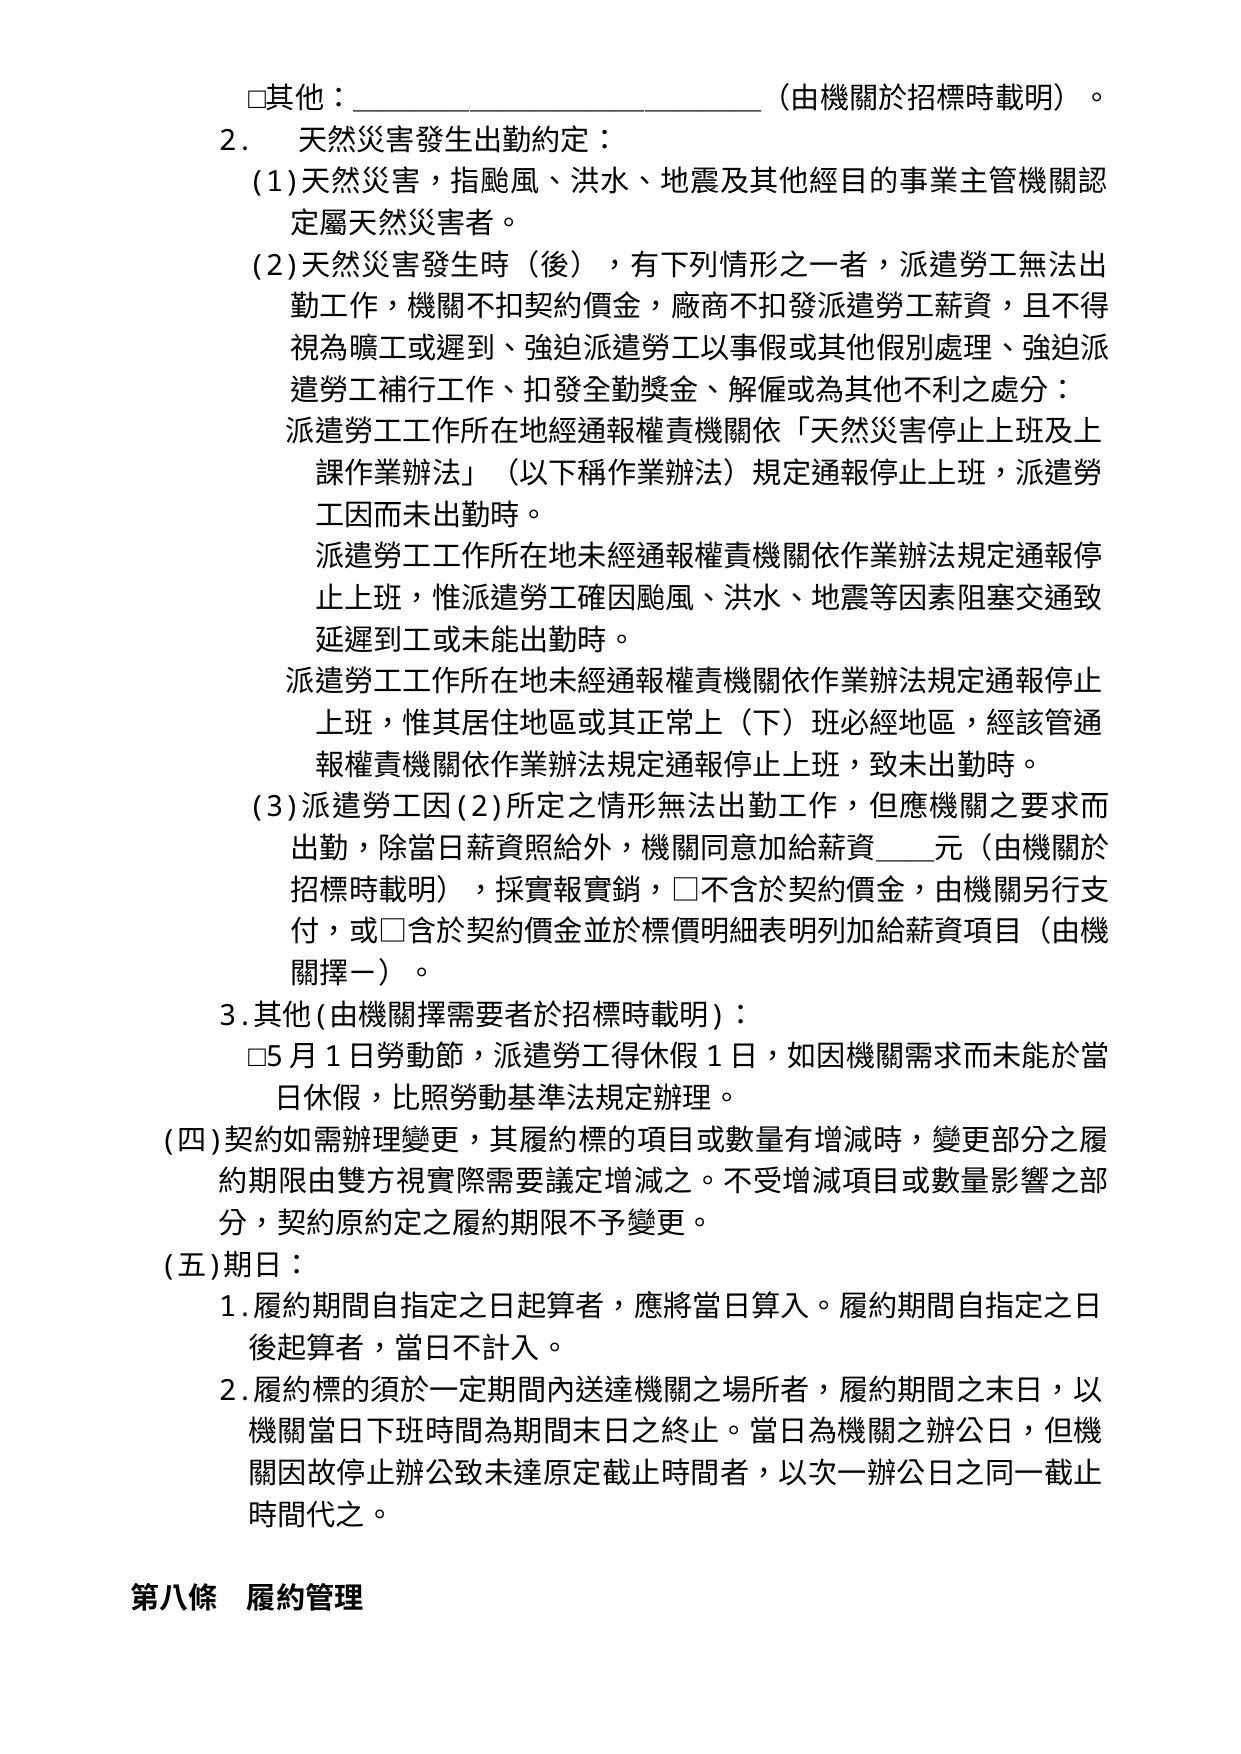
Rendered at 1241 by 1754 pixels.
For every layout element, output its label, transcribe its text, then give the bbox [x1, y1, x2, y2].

text 派遣勞工工作所在地經通報權責機關依「天然災害停止上班及上課作業辦法」（以下稱作業辦法）規定通報停止上班，派遣勞工因而未出勤時。 [286, 408, 1110, 533]
text (1)天然災害，指颱風、洪水、地震及其他經目的事業主管機關認定屬天然災害者。 [248, 158, 1110, 242]
text 2.履約標的須於一定期間內送達機關之場所者，履約期間之末日，以機關當日下班時間為期間末日之終止。當日為機關之辦公日，但機關因故停止辦公致未達原定截止時間者，以次一辦公日之同一截止時間代之。 [218, 1367, 1104, 1533]
text 1.履約期間自指定之日起算者，應將當日算入。履約期間自指定之日後起算者，當日不計入。 [218, 1283, 1104, 1367]
text (五)期日： [159, 1242, 1110, 1283]
text 2. 天然災害發生出勤約定： [218, 117, 1104, 158]
text (3)派遣勞工因(2)所定之情形無法出勤工作，但應機關之要求而出勤，除當日薪資照給外，機關同意加給薪資＿＿元（由機關於招標時載明），採實報實銷，□不含於契約價金，由機關另行支付，或□含於契約價金並於標價明細表明列加給薪資項目（由機關擇ㄧ）。 [248, 783, 1110, 992]
text 派遣勞工工作所在地未經通報權責機關依作業辦法規定通報停止上班，惟派遣勞工確因颱風、洪水、地震等因素阻塞交通致延遲到工或未能出勤時。 [286, 533, 1110, 658]
text 3.其他(由機關擇需要者於招標時載明)： [218, 992, 1104, 1033]
text □5月1日勞動節，派遣勞工得休假1日，如因機關需求而未能於當日休假，比照勞動基準法規定辦理。 [248, 1033, 1110, 1117]
text 派遣勞工工作所在地未經通報權責機關依作業辦法規定通報停止上班，惟其居住地區或其正常上（下）班必經地區，經該管通報權責機關依作業辦法規定通報停止上班，致未出勤時。 [286, 658, 1110, 783]
text □其他：＿＿＿＿＿＿＿＿＿＿＿＿＿＿（由機關於招標時載明）。 [248, 75, 1110, 117]
text (2)天然災害發生時（後），有下列情形之一者，派遣勞工無法出勤工作，機關不扣契約價金，廠商不扣發派遣勞工薪資，且不得視為曠工或遲到、強迫派遣勞工以事假或其他假別處理、強迫派遣勞工補行工作、扣發全勤獎金、解僱或為其他不利之處分： [248, 242, 1110, 408]
text 第八條 履約管理 [130, 1575, 1110, 1617]
text (四)契約如需辦理變更，其履約標的項目或數量有增減時，變更部分之履約期限由雙方視實際需要議定增減之。不受增減項目或數量影響之部分，契約原約定之履約期限不予變更。 [159, 1117, 1110, 1242]
